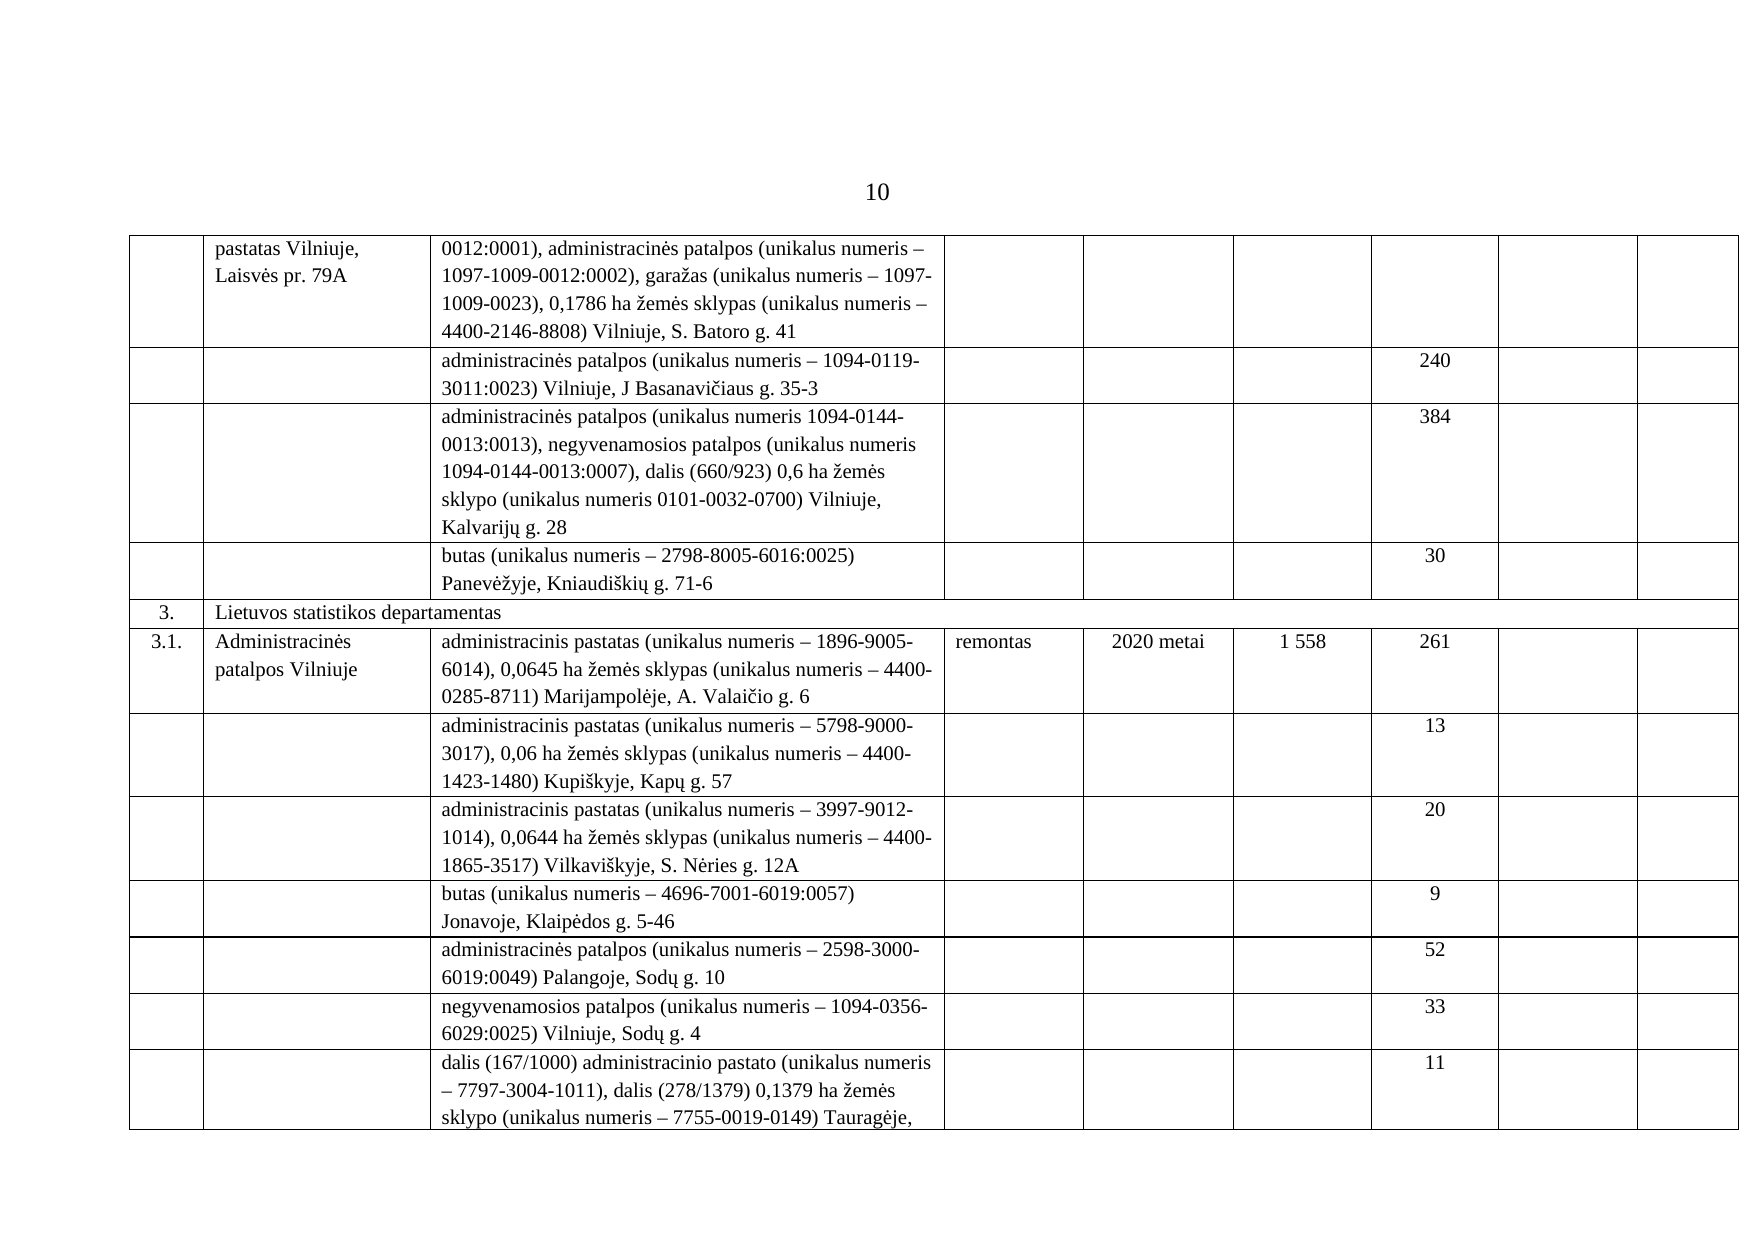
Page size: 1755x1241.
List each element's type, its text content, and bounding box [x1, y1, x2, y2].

table_cell [130, 1050, 203, 1129]
table_cell 261 [1372, 629, 1498, 712]
table_cell [1499, 797, 1637, 880]
table_cell [1638, 348, 1738, 403]
table_cell [945, 881, 1083, 936]
table_cell [1499, 348, 1637, 403]
table_cell [204, 404, 430, 542]
table_cell [1638, 994, 1738, 1049]
table_cell 20 [1372, 797, 1498, 880]
table_cell [1638, 404, 1738, 542]
table_cell [1084, 881, 1233, 936]
table_cell [945, 797, 1083, 880]
table_cell 30 [1372, 543, 1498, 599]
table_cell 13 [1372, 714, 1498, 796]
table_cell [1084, 994, 1233, 1049]
table_cell [945, 994, 1083, 1049]
table_cell [1638, 938, 1738, 993]
table_cell 2020 metai [1084, 629, 1233, 712]
table_cell remontas [945, 629, 1083, 712]
table_cell pastatas Vilniuje, Laisvės pr. 79A [204, 236, 430, 347]
table_cell [945, 404, 1083, 542]
table_cell [1499, 1050, 1637, 1129]
table_cell [130, 714, 203, 796]
table_cell [945, 236, 1083, 347]
table_cell [1234, 881, 1371, 936]
table_cell [1638, 629, 1738, 712]
table_cell [1499, 714, 1637, 796]
table_cell 1 558 [1234, 629, 1371, 712]
table_cell [1084, 1050, 1233, 1129]
table_cell [130, 881, 203, 936]
table_cell [1499, 938, 1637, 993]
table_cell [1638, 236, 1738, 347]
table_cell [1084, 348, 1233, 403]
table_cell [130, 797, 203, 880]
table_cell administracinis pastatas (unikalus numeris – 5798-9000-3017), 0,06 ha žemės sklypas (unikalus numeris – 4400-1423-1480) Kupiškyje, Kapų g. 57 [431, 714, 944, 796]
table_cell [130, 348, 203, 403]
table_cell [130, 543, 203, 599]
table_cell [204, 543, 430, 599]
table_cell 52 [1372, 938, 1498, 993]
table_cell 3.1. [130, 629, 203, 712]
table_cell butas (unikalus numeris – 4696-7001-6019:0057) Jonavoje, Klaipėdos g. 5-46 [431, 881, 944, 936]
table_cell [1638, 881, 1738, 936]
table_cell Administracinės patalpos Vilniuje [204, 629, 430, 712]
table_cell administracinis pastatas (unikalus numeris – 3997-9012-1014), 0,0644 ha žemės sklypas (unikalus numeris – 4400-1865-3517) Vilkaviškyje, S. Nėries g. 12A [431, 797, 944, 880]
table_cell 9 [1372, 881, 1498, 936]
table_cell [1234, 714, 1371, 796]
table_cell 11 [1372, 1050, 1498, 1129]
table_cell [945, 1050, 1083, 1129]
table_cell [204, 881, 430, 936]
table_cell [130, 938, 203, 993]
table_cell [204, 1050, 430, 1129]
table_cell [1499, 881, 1637, 936]
table_cell [204, 714, 430, 796]
table_cell [945, 938, 1083, 993]
table_cell administracinės patalpos (unikalus numeris – 1094-0119-3011:0023) Vilniuje, J Basanavičiaus g. 35-3 [431, 348, 944, 403]
table_cell [1084, 714, 1233, 796]
table_cell Lietuvos statistikos departamentas [204, 600, 1738, 628]
table_cell [1499, 404, 1637, 542]
table_cell 3. [130, 600, 203, 628]
table_cell [945, 348, 1083, 403]
table_cell [945, 543, 1083, 599]
table_cell [130, 236, 203, 347]
table_cell administracinės patalpos (unikalus numeris – 2598-3000-6019:0049) Palangoje, Sodų g. 10 [431, 938, 944, 993]
table_cell 240 [1372, 348, 1498, 403]
table_cell administracinis pastatas (unikalus numeris – 1896-9005-6014), 0,0645 ha žemės sklypas (unikalus numeris – 4400-0285-8711) Marijampolėje, A. Valaičio g. 6 [431, 629, 944, 712]
table_cell [1234, 994, 1371, 1049]
table_cell [1084, 236, 1233, 347]
table_cell [1499, 236, 1637, 347]
table_cell [945, 714, 1083, 796]
table_cell [1234, 404, 1371, 542]
table_cell [1499, 994, 1637, 1049]
table_cell [1499, 629, 1637, 712]
table_cell negyvenamosios patalpos (unikalus numeris – 1094-0356-6029:0025) Vilniuje, Sodų g. 4 [431, 994, 944, 1049]
table_cell [1638, 1050, 1738, 1129]
table_cell 384 [1372, 404, 1498, 542]
table_cell 33 [1372, 994, 1498, 1049]
table_cell [1084, 404, 1233, 542]
table_cell [1234, 938, 1371, 993]
table_cell [1234, 236, 1371, 347]
table_cell [1084, 938, 1233, 993]
table_cell [1234, 1050, 1371, 1129]
table_cell [204, 348, 430, 403]
table_cell [1084, 797, 1233, 880]
table_cell [1638, 797, 1738, 880]
table_cell [1234, 348, 1371, 403]
table_cell dalis (167/1000) administracinio pastato (unikalus numeris – 7797-3004-1011), dalis (278/1379) 0,1379 ha žemės sklypo (unikalus numeris – 7755-0019-0149) Tauragėje, [431, 1050, 944, 1129]
table_cell [130, 404, 203, 542]
table_cell [1638, 543, 1738, 599]
table_cell [204, 994, 430, 1049]
table_cell [130, 994, 203, 1049]
table_cell [1234, 797, 1371, 880]
table_cell [1234, 543, 1371, 599]
table_cell [1084, 543, 1233, 599]
table_cell [204, 797, 430, 880]
table_cell [204, 938, 430, 993]
table_cell [1638, 714, 1738, 796]
table_cell [1372, 236, 1498, 347]
table_cell [1499, 543, 1637, 599]
table_cell butas (unikalus numeris – 2798-8005-6016:0025) Panevėžyje, Kniaudiškių g. 71-6 [431, 543, 944, 599]
table_cell 0012:0001), administracinės patalpos (unikalus numeris – 1097-1009-0012:0002), garažas (unikalus numeris – 1097-1009-0023), 0,1786 ha žemės sklypas (unikalus numeris – 4400-2146-8808) Vilniuje, S. Batoro g. 41 [431, 236, 944, 347]
table_cell administracinės patalpos (unikalus numeris 1094-0144-0013:0013), negyvenamosios patalpos (unikalus numeris 1094-0144-0013:0007), dalis (660/923) 0,6 ha žemės sklypo (unikalus numeris 0101-0032-0700) Vilniuje, Kalvarijų g. 28 [431, 404, 944, 542]
